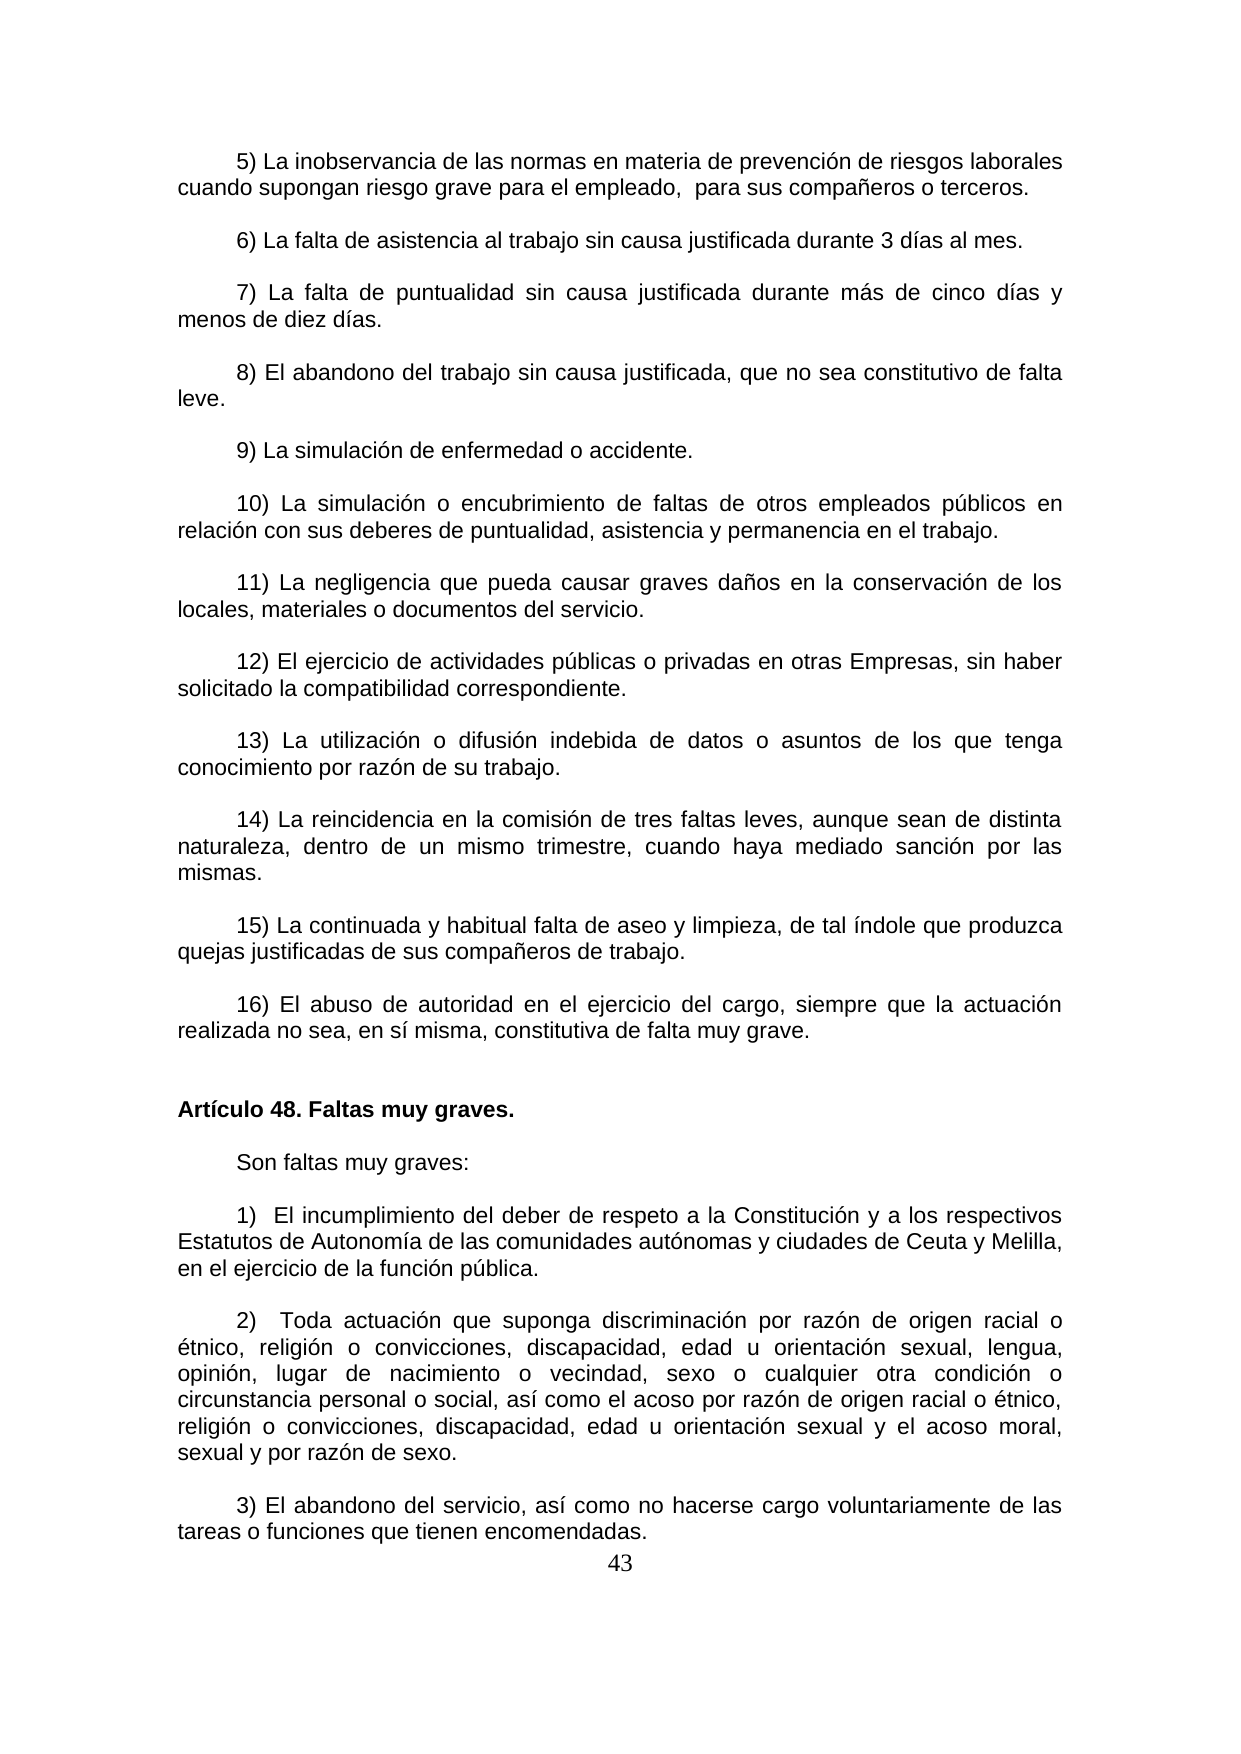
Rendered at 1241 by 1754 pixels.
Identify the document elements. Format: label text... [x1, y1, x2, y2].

text 2) Toda actuación que suponga discriminación por razón de origen racial o étnico, religión o convicciones, discapacidad, edad u orientación sexual, lengua, opinión, lugar de nacimiento o vecindad, sexo o cualquier otra condición o circunstancia personal o social, así como el acoso por razón de origen racial o étnico, religión o convicciones, discapacidad, edad u orientación sexual y el acoso moral, sexual y por razón de sexo. [177, 1307, 1063, 1465]
text 10) La simulación o encubrimiento de faltas de otros empleados públicos en relación con sus deberes de puntualidad, asistencia y permanencia en el trabajo. [177, 490, 1063, 543]
text 1) El incumplimiento del deber de respeto a la Constitución y a los respectivos Estatutos de Autonomía de las comunidades autónomas y ciudades de Ceuta y Melilla, en el ejercicio de la función pública. [177, 1202, 1063, 1281]
text Son faltas muy graves: [177, 1149, 1063, 1175]
text 12) El ejercicio de actividades públicas o privadas en otras Empresas, sin haber solicitado la compatibilidad correspondiente. [177, 648, 1063, 701]
text 7) La falta de puntualidad sin causa justificada durante más de cinco días y menos de diez días. [177, 279, 1063, 332]
text 16) El abuso de autoridad en el ejercicio del cargo, siempre que la actuación realizada no sea, en sí misma, constitutiva de falta muy grave. [177, 991, 1063, 1044]
text 3) El abandono del servicio, así como no hacerse cargo voluntariamente de las tareas o funciones que tienen encomendadas. [177, 1492, 1063, 1544]
text 8) El abandono del trabajo sin causa justificada, que no sea constitutivo de falta leve. [177, 358, 1063, 411]
text 5) La inobservancia de las normas en materia de prevención de riesgos laborales cuando supongan riesgo grave para el empleado, para sus compañeros o terceros. [177, 148, 1063, 200]
text 15) La continuada y habitual falta de aseo y limpieza, de tal índole que produzca quejas justificadas de sus compañeros de trabajo. [177, 912, 1063, 964]
text 14) La reincidencia en la comisión de tres faltas leves, aunque sean de distinta naturaleza, dentro de un mismo trimestre, cuando haya mediado sanción por las mismas. [177, 806, 1063, 886]
text 11) La negligencia que pueda causar graves daños en la conservación de los locales, materiales o documentos del servicio. [177, 569, 1063, 622]
text 6) La falta de asistencia al trabajo sin causa justificada durante 3 días al mes. [177, 227, 1063, 253]
text Artículo 48. Faltas muy graves. [177, 1096, 1063, 1123]
text 13) La utilización o difusión indebida de datos o asuntos de los que tenga conocimiento por razón de su trabajo. [177, 727, 1063, 780]
text 9) La simulación de enfermedad o accidente. [177, 437, 1063, 464]
